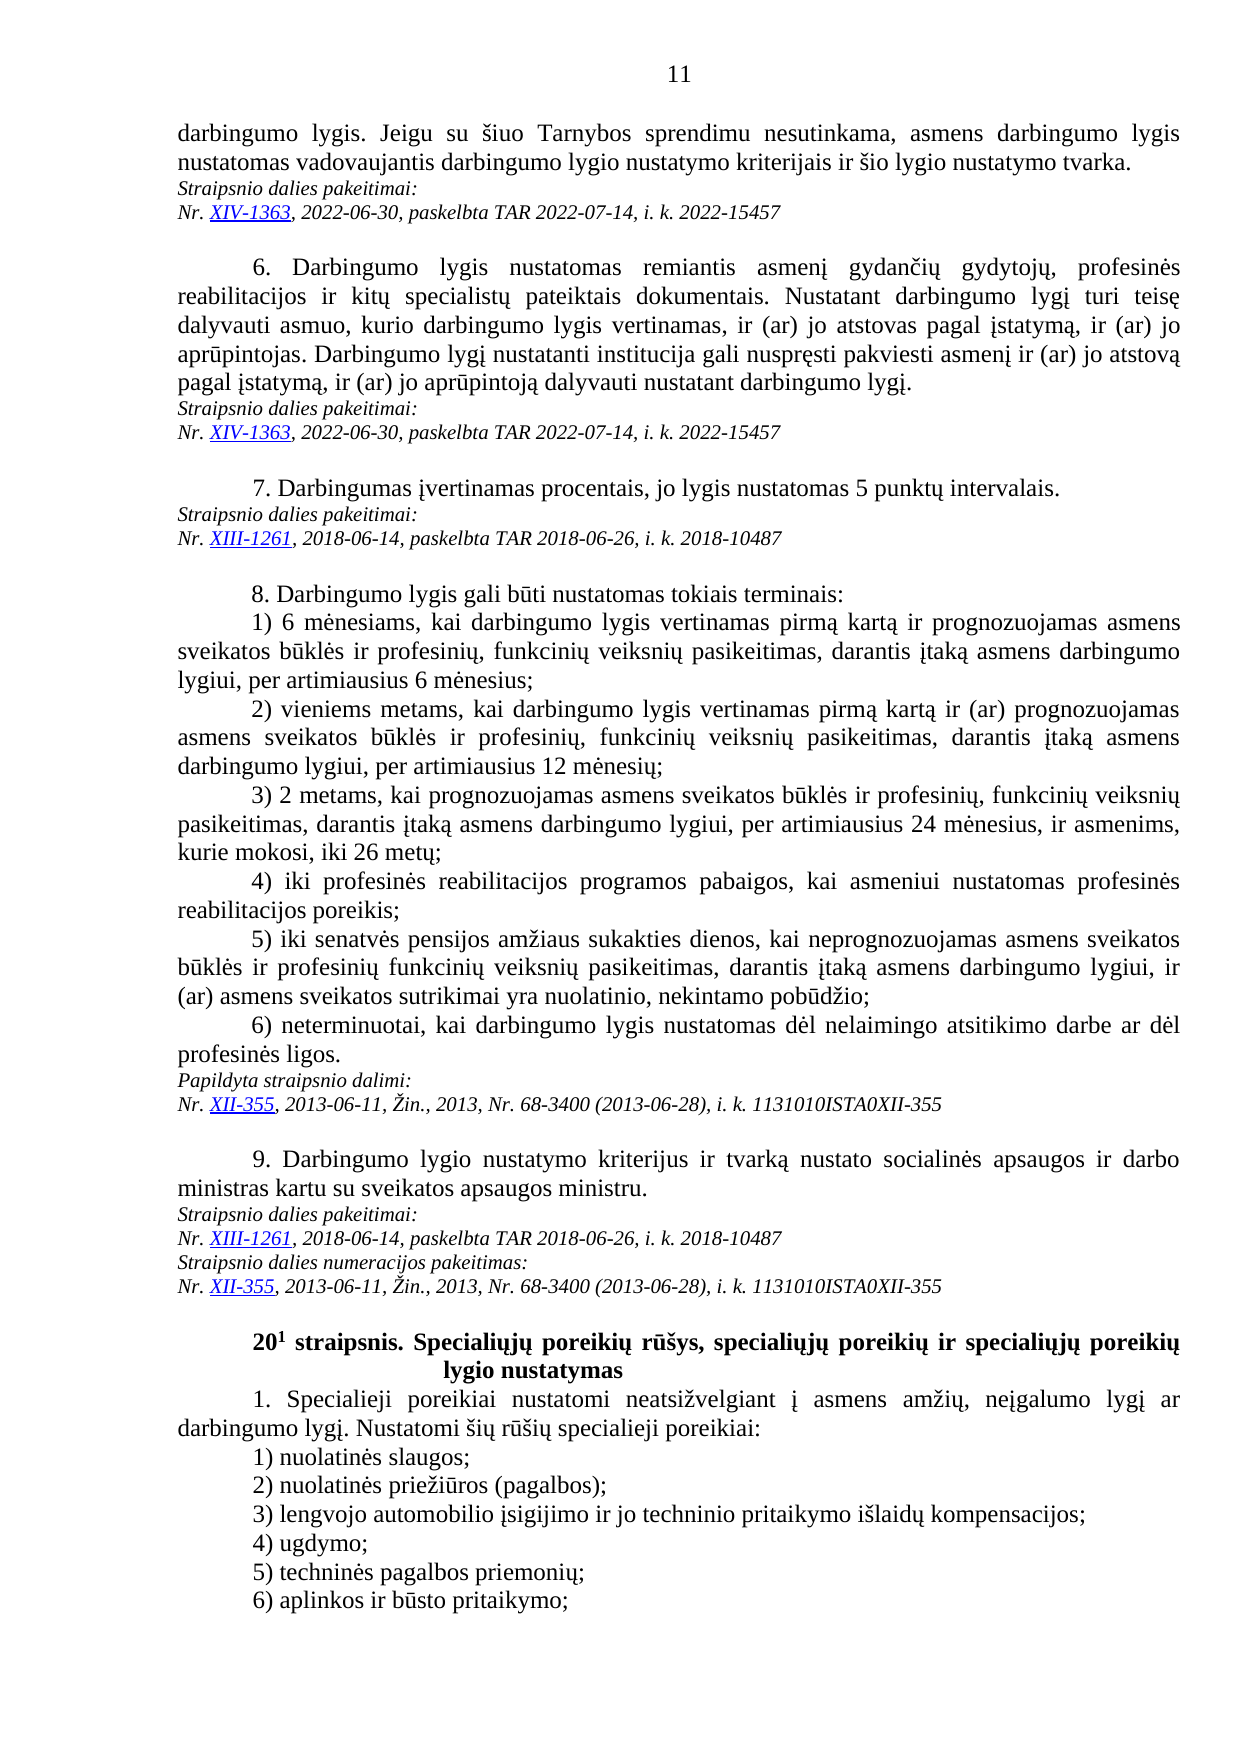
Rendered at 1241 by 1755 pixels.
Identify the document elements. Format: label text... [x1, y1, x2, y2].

text Papildyta straipsnio dalimi: [177, 1067, 1181, 1092]
text 2) vieniems metams, kai darbingumo lygis vertinamas pirmą kartą ir (ar) prognozuojamas asmens sveikatos būklės ir profesinių, funkcinių veiksnių pasikeitimas, darantis įtaką asmens darbingumo lygiui, per artimiausius 12 mėnesių; [177, 694, 1181, 780]
text Nr. XIII-1261, 2018-06-14, paskelbta TAR 2018-06-26, i. k. 2018-10487 [177, 526, 1181, 550]
text 6. Darbingumo lygis nustatomas remiantis asmenį gydančių gydytojų, profesinės reabilitacijos ir kitų specialistų pateiktais dokumentais. Nustatant darbingumo lygį turi teisę dalyvauti asmuo, kurio darbingumo lygis vertinamas, ir (ar) jo atstovas pagal įstatymą, ir (ar) jo aprūpintojas. Darbingumo lygį nustatanti institucija gali nuspręsti pakviesti asmenį ir (ar) jo atstovą pagal įstatymą, ir (ar) jo aprūpintoją dalyvauti nustatant darbingumo lygį. [177, 252, 1181, 396]
text Straipsnio dalies pakeitimai: [177, 1202, 1181, 1226]
text 8. Darbingumo lygis gali būti nustatomas tokiais terminais: [177, 579, 1181, 607]
text 1. Specialieji poreikiai nustatomi neatsižvelgiant į asmens amžių, neįgalumo lygį ar darbingumo lygį. Nustatomi šių rūšių specialieji poreikiai: [177, 1384, 1181, 1442]
text 4) iki profesinės reabilitacijos programos pabaigos, kai asmeniui nustatomas profesinės reabilitacijos poreikis; [177, 866, 1181, 924]
text 3) 2 metams, kai prognozuojamas asmens sveikatos būklės ir profesinių, funkcinių veiksnių pasikeitimas, darantis įtaką asmens darbingumo lygiui, per artimiausius 24 mėnesius, ir asmenims, kurie mokosi, iki 26 metų; [177, 780, 1181, 866]
text 1) nuolatinės slaugos; [177, 1442, 1181, 1471]
text 1) 6 mėnesiams, kai darbingumo lygis vertinamas pirmą kartą ir prognozuojamas asmens sveikatos būklės ir profesinių, funkcinių veiksnių pasikeitimas, darantis įtaką asmens darbingumo lygiui, per artimiausius 6 mėnesius; [177, 607, 1181, 694]
text Straipsnio dalies pakeitimai: [177, 396, 1181, 420]
text Nr. XIV-1363, 2022-06-30, paskelbta TAR 2022-07-14, i. k. 2022-15457 [177, 420, 1181, 444]
text Nr. XII-355, 2013-06-11, Žin., 2013, Nr. 68-3400 (2013-06-28), i. k. 1131010ISTA0XII-355 [177, 1274, 1181, 1298]
text darbingumo lygis. Jeigu su šiuo Tarnybos sprendimu nesutinkama, asmens darbingumo lygis nustatomas vadovaujantis darbingumo lygio nustatymo kriterijais ir šio lygio nustatymo tvarka. [177, 118, 1181, 176]
text Straipsnio dalies pakeitimai: [177, 502, 1181, 526]
text 7. Darbingumas įvertinamas procentais, jo lygis nustatomas 5 punktų intervalais. [177, 473, 1181, 502]
text Nr. XII-355, 2013-06-11, Žin., 2013, Nr. 68-3400 (2013-06-28), i. k. 1131010ISTA0XII-355 [177, 1092, 1181, 1116]
text 3) lengvojo automobilio įsigijimo ir jo techninio pritaikymo išlaidų kompensacijos; [177, 1499, 1181, 1528]
text 9. Darbingumo lygio nustatymo kriterijus ir tvarką nustato socialinės apsaugos ir darbo ministras kartu su sveikatos apsaugos ministru. [177, 1144, 1181, 1202]
text Nr. XIV-1363, 2022-06-30, paskelbta TAR 2022-07-14, i. k. 2022-15457 [177, 200, 1181, 224]
text 2) nuolatinės priežiūros (pagalbos); [177, 1471, 1181, 1499]
text 6) neterminuotai, kai darbingumo lygis nustatomas dėl nelaimingo atsitikimo darbe ar dėl profesinės ligos. [177, 1010, 1181, 1067]
text Straipsnio dalies numeracijos pakeitimas: [177, 1250, 1181, 1274]
text Straipsnio dalies pakeitimai: [177, 176, 1181, 200]
text 6) aplinkos ir būsto pritaikymo; [177, 1586, 1181, 1614]
text 201 straipsnis. Specialiųjų poreikių rūšys, specialiųjų poreikių ir specialiųjų poreikių lygio nustatymas [252, 1327, 1181, 1384]
text 5) iki senatvės pensijos amžiaus sukakties dienos, kai neprognozuojamas asmens sveikatos būklės ir profesinių funkcinių veiksnių pasikeitimas, darantis įtaką asmens darbingumo lygiui, ir (ar) asmens sveikatos sutrikimai yra nuolatinio, nekintamo pobūdžio; [177, 924, 1181, 1010]
text Nr. XIII-1261, 2018-06-14, paskelbta TAR 2018-06-26, i. k. 2018-10487 [177, 1226, 1181, 1250]
text 5) techninės pagalbos priemonių; [177, 1557, 1181, 1586]
text 4) ugdymo; [177, 1528, 1181, 1557]
